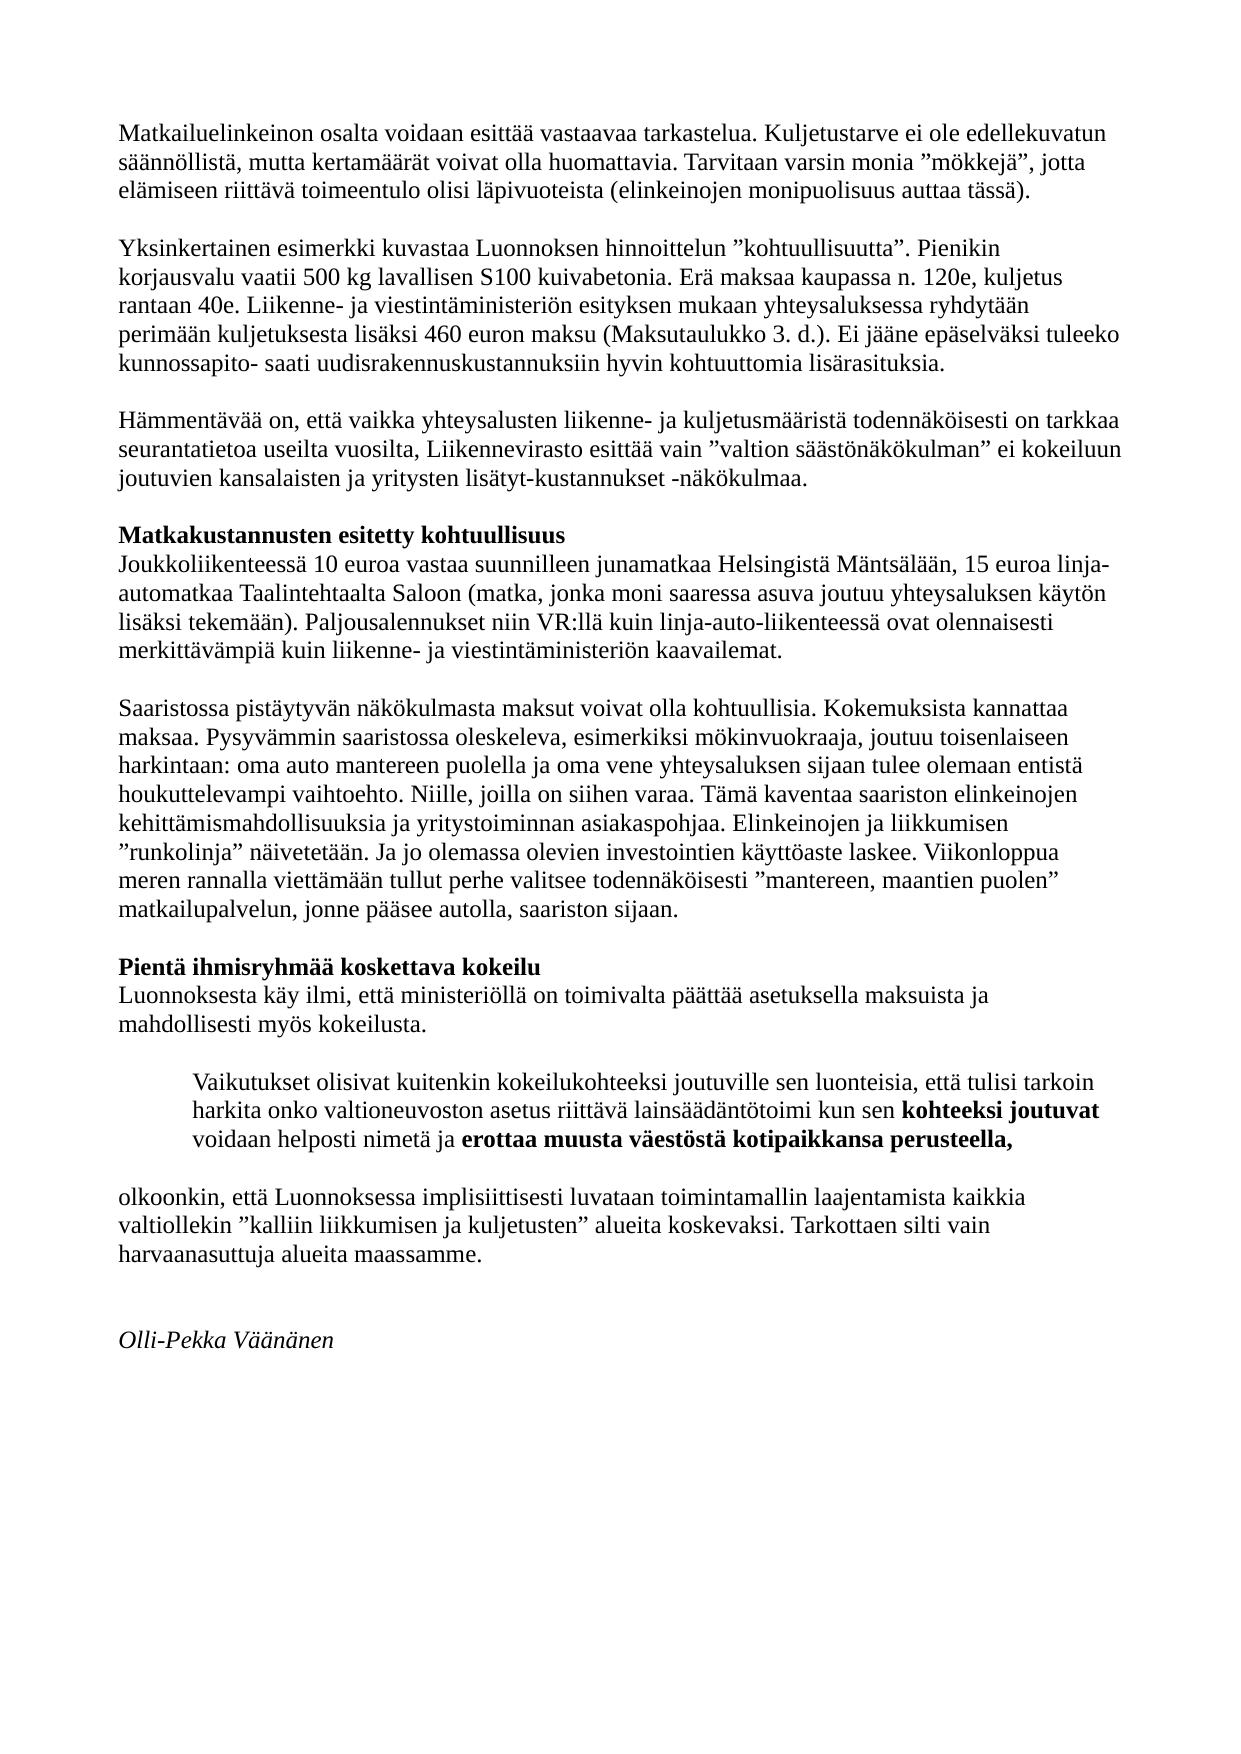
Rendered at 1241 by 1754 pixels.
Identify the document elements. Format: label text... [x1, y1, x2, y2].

text Olli-Pekka Väänänen [118, 1326, 1122, 1354]
text Luonnoksesta käy ilmi, että ministeriöllä on toimivalta päättää asetuksella maksuista ja mahdollisesti myös kokeilusta. [118, 981, 1122, 1038]
text Yksinkertainen esimerkki kuvastaa Luonnoksen hinnoittelun ”kohtuullisuutta”. Pienikin korjausvalu vaatii 500 kg lavallisen S100 kuivabetonia. Erä maksaa kaupassa n. 120e, kuljetus rantaan 40e. Liikenne- ja viestintäministeriön esityksen mukaan yhteysaluksessa ryhdytään perimään kuljetuksesta lisäksi 460 euron maksu (Maksutaulukko 3. d.). Ei jääne epäselväksi tuleeko kunnossapito- saati uudisrakennuskustannuksiin hyvin kohtuuttomia lisärasituksia. [118, 233, 1122, 377]
text olkoonkin, että Luonnoksessa implisiittisesti luvataan toimintamallin laajentamista kaikkia valtiollekin ”kalliin liikkumisen ja kuljetusten” alueita koskevaksi. Tarkottaen silti vain harvaanasuttuja alueita maassamme. [118, 1182, 1122, 1268]
text Joukkoliikenteessä 10 euroa vastaa suunnilleen junamatkaa Helsingistä Mäntsälään, 15 euroa linja-automatkaa Taalintehtaalta Saloon (matka, jonka moni saaressa asuva joutuu yhteysaluksen käytön lisäksi tekemään). Paljousalennukset niin VR:llä kuin linja-auto-liikenteessä ovat olennaisesti merkittävämpiä kuin liikenne- ja viestintäministeriön kaavailemat. [118, 549, 1122, 664]
text Matkailuelinkeinon osalta voidaan esittää vastaavaa tarkastelua. Kuljetustarve ei ole edellekuvatun säännöllistä, mutta kertamäärät voivat olla huomattavia. Tarvitaan varsin monia ”mökkejä”, jotta elämiseen riittävä toimeentulo olisi läpivuoteista (elinkeinojen monipuolisuus auttaa tässä). [118, 118, 1122, 204]
text Hämmentävää on, että vaikka yhteysalusten liikenne- ja kuljetusmääristä todennäköisesti on tarkkaa seurantatietoa useilta vuosilta, Liikennevirasto esittää vain ”valtion säästönäkökulman” ei kokeiluun joutuvien kansalaisten ja yritysten lisätyt-kustannukset -näkökulmaa. [118, 406, 1122, 492]
text Pientä ihmisryhmää koskettava kokeilu [118, 952, 1122, 981]
text Vaikutukset olisivat kuitenkin kokeilukohteeksi joutuville sen luonteisia, että tulisi tarkoin harkita onko valtioneuvoston asetus riittävä lainsäädäntötoimi kun sen kohteeksi joutuvat voidaan helposti nimetä ja erottaa muusta väestöstä kotipaikkansa perusteella, [192, 1067, 1122, 1153]
text Saaristossa pistäytyvän näkökulmasta maksut voivat olla kohtuullisia. Kokemuksista kannattaa maksaa. Pysyvämmin saaristossa oleskeleva, esimerkiksi mökinvuokraaja, joutuu toisenlaiseen harkintaan: oma auto mantereen puolella ja oma vene yhteysaluksen sijaan tulee olemaan entistä houkuttelevampi vaihtoehto. Niille, joilla on siihen varaa. Tämä kaventaa saariston elinkeinojen kehittämismahdollisuuksia ja yritystoiminnan asiakaspohjaa. Elinkeinojen ja liikkumisen ”runkolinja” näivetetään. Ja jo olemassa olevien investointien käyttöaste laskee. Viikonloppua meren rannalla viettämään tullut perhe valitsee todennäköisesti ”mantereen, maantien puolen” matkailupalvelun, jonne pääsee autolla, saariston sijaan. [118, 693, 1122, 923]
text Matkakustannusten esitetty kohtuullisuus [118, 521, 1122, 549]
